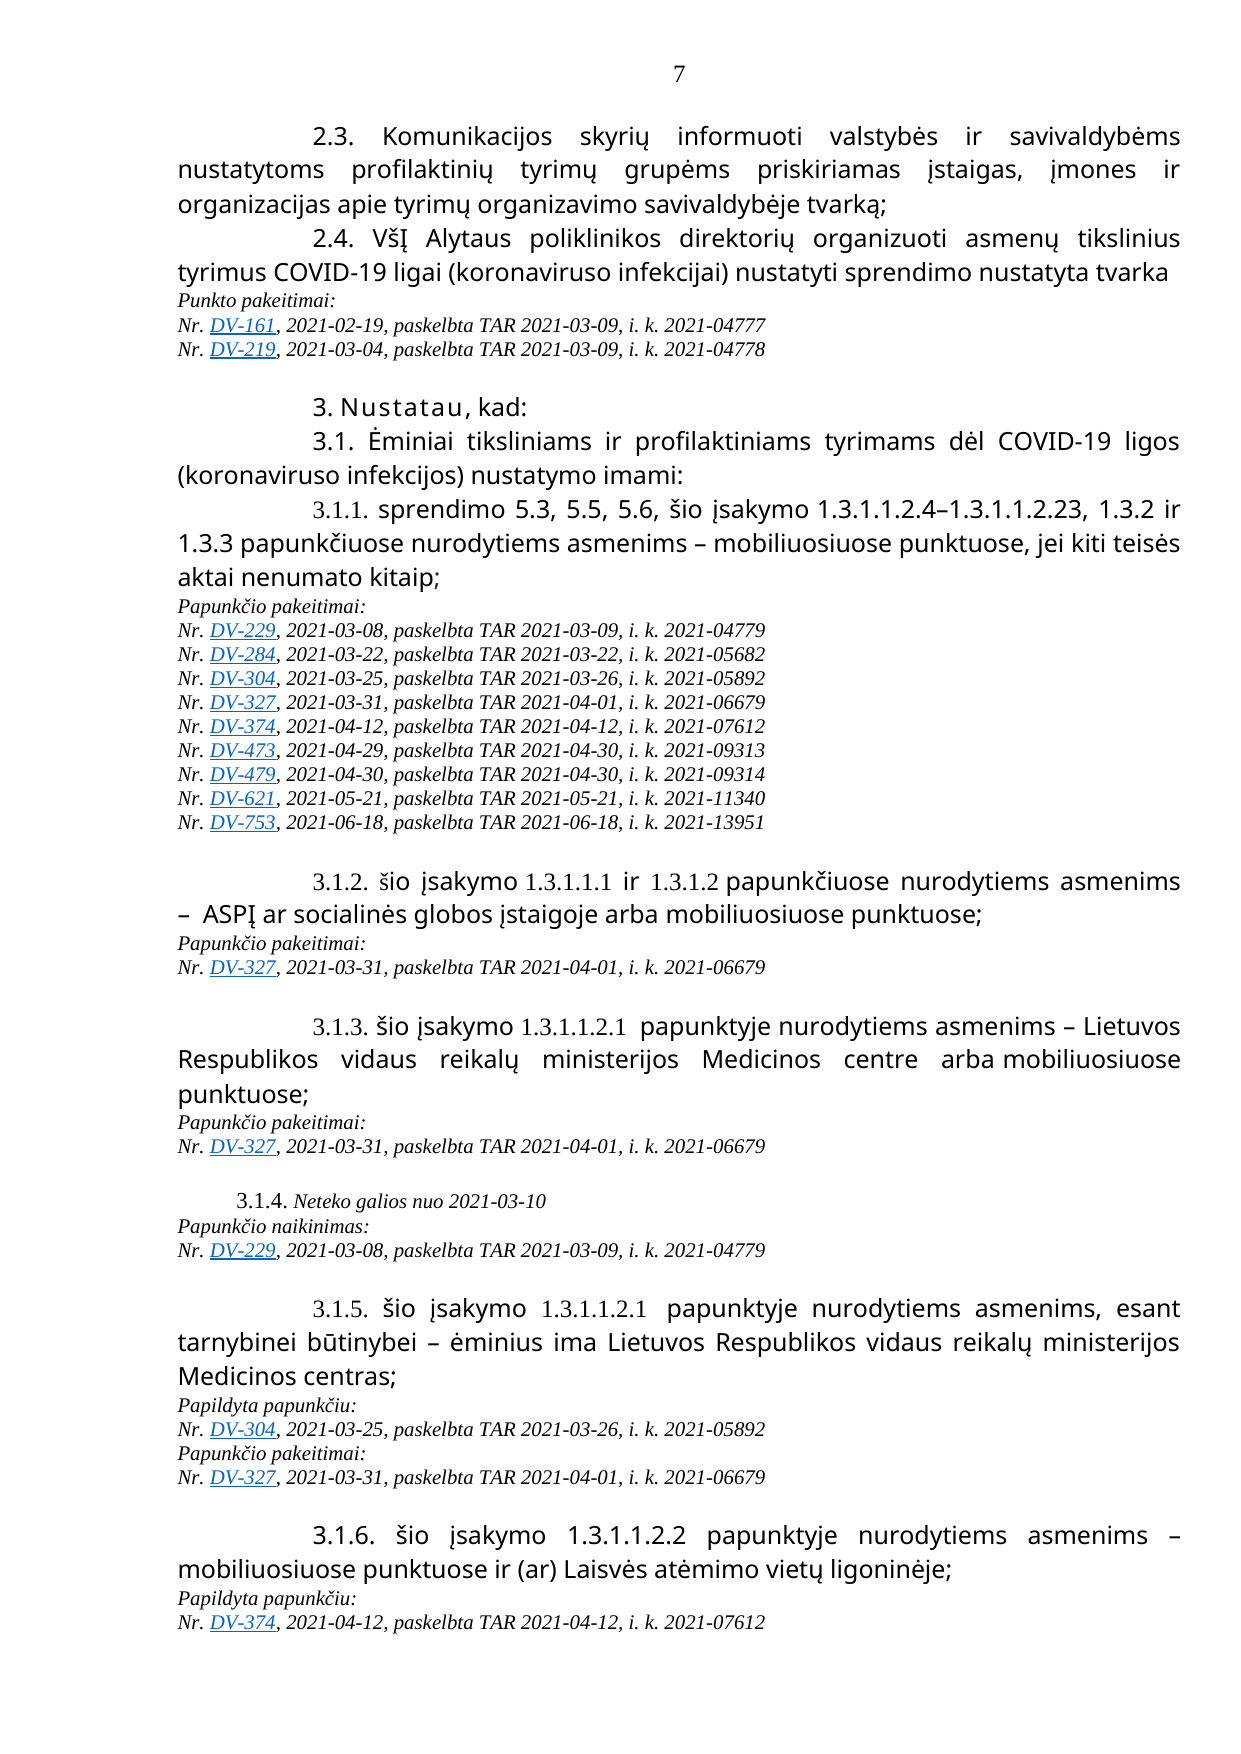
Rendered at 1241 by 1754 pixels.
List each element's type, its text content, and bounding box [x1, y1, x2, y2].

text Papunkčio naikinimas: [177, 1213, 1181, 1238]
text Nr. DV-753, 2021-06-18, paskelbta TAR 2021-06-18, i. k. 2021-13951 [177, 810, 1181, 834]
text 2.4. VšĮ Alytaus poliklinikos direktorių organizuoti asmenų tikslinius tyrimus COVID-19 ligai (koronaviruso infekcijai) nustatyti sprendimo nustatyta tvarka [177, 220, 1181, 288]
text 3.1.2. šio įsakymo 1.3.1.1.1 ir 1.3.1.2 papunkčiuose nurodytiems asmenims – ASPĮ ar socialinės globos įstaigoje arba mobiliuosiuose punktuose; [177, 863, 1181, 931]
text 3.1.3. šio įsakymo 1.3.1.1.2.1 papunktyje nurodytiems asmenims – Lietuvos Respublikos vidaus reikalų ministerijos Medicinos centre arba mobiliuosiuose punktuose; [177, 1008, 1181, 1110]
text Punkto pakeitimai: [177, 288, 1181, 312]
text Papildyta papunkčiu: [177, 1586, 1181, 1610]
text Nr. DV-621, 2021-05-21, paskelbta TAR 2021-05-21, i. k. 2021-11340 [177, 786, 1181, 810]
text 3.1.5. šio įsakymo 1.3.1.1.2.1 papunktyje nurodytiems asmenims, esant tarnybinei būtinybei – ėminius ima Lietuvos Respublikos vidaus reikalų ministerijos Medicinos centras; [177, 1290, 1181, 1393]
text 3. Nustatau, kad: [177, 389, 1181, 423]
text Papunkčio pakeitimai: [177, 594, 1181, 618]
text 3.1.4. Neteko galios nuo 2021-03-10 [177, 1187, 1181, 1213]
text Nr. DV-304, 2021-03-25, paskelbta TAR 2021-03-26, i. k. 2021-05892 [177, 1417, 1181, 1441]
text 3.1. Ėminiai tiksliniams ir profilaktiniams tyrimams dėl COVID-19 ligos (koronaviruso infekcijos) nustatymo imami: [177, 423, 1181, 492]
text Papunkčio pakeitimai: [177, 931, 1181, 955]
text Nr. DV-284, 2021-03-22, paskelbta TAR 2021-03-22, i. k. 2021-05682 [177, 642, 1181, 666]
text Nr. DV-229, 2021-03-08, paskelbta TAR 2021-03-09, i. k. 2021-04779 [177, 618, 1181, 642]
text 3.1.6. šio įsakymo 1.3.1.1.2.2 papunktyje nurodytiems asmenims – mobiliuosiuose punktuose ir (ar) Laisvės atėmimo vietų ligoninėje; [177, 1518, 1181, 1586]
text Nr. DV-304, 2021-03-25, paskelbta TAR 2021-03-26, i. k. 2021-05892 [177, 666, 1181, 690]
text Nr. DV-479, 2021-04-30, paskelbta TAR 2021-04-30, i. k. 2021-09314 [177, 762, 1181, 786]
text Nr. DV-327, 2021-03-31, paskelbta TAR 2021-04-01, i. k. 2021-06679 [177, 690, 1181, 714]
text Nr. DV-473, 2021-04-29, paskelbta TAR 2021-04-30, i. k. 2021-09313 [177, 738, 1181, 762]
text Nr. DV-327, 2021-03-31, paskelbta TAR 2021-04-01, i. k. 2021-06679 [177, 955, 1181, 979]
text 2.3. Komunikacijos skyrių informuoti valstybės ir savivaldybėms nustatytoms profilaktinių tyrimų grupėms priskiriamas įstaigas, įmones ir organizacijas apie tyrimų organizavimo savivaldybėje tvarką; [177, 118, 1181, 220]
text Nr. DV-327, 2021-03-31, paskelbta TAR 2021-04-01, i. k. 2021-06679 [177, 1134, 1181, 1158]
text Papunkčio pakeitimai: [177, 1110, 1181, 1134]
text Papildyta papunkčiu: [177, 1393, 1181, 1417]
text 3.1.1. sprendimo 5.3, 5.5, 5.6, šio įsakymo 1.3.1.1.2.4–1.3.1.1.2.23, 1.3.2 ir 1.3.3 papunkčiuose nurodytiems asmenims – mobiliuosiuose punktuose, jei kiti teisės aktai nenumato kitaip; [177, 492, 1181, 594]
text Nr. DV-327, 2021-03-31, paskelbta TAR 2021-04-01, i. k. 2021-06679 [177, 1465, 1181, 1489]
text Nr. DV-374, 2021-04-12, paskelbta TAR 2021-04-12, i. k. 2021-07612 [177, 714, 1181, 738]
text Nr. DV-229, 2021-03-08, paskelbta TAR 2021-03-09, i. k. 2021-04779 [177, 1238, 1181, 1262]
text Nr. DV-161, 2021-02-19, paskelbta TAR 2021-03-09, i. k. 2021-04777 [177, 312, 1181, 337]
text Papunkčio pakeitimai: [177, 1441, 1181, 1465]
text Nr. DV-219, 2021-03-04, paskelbta TAR 2021-03-09, i. k. 2021-04778 [177, 337, 1181, 361]
text Nr. DV-374, 2021-04-12, paskelbta TAR 2021-04-12, i. k. 2021-07612 [177, 1610, 1181, 1634]
